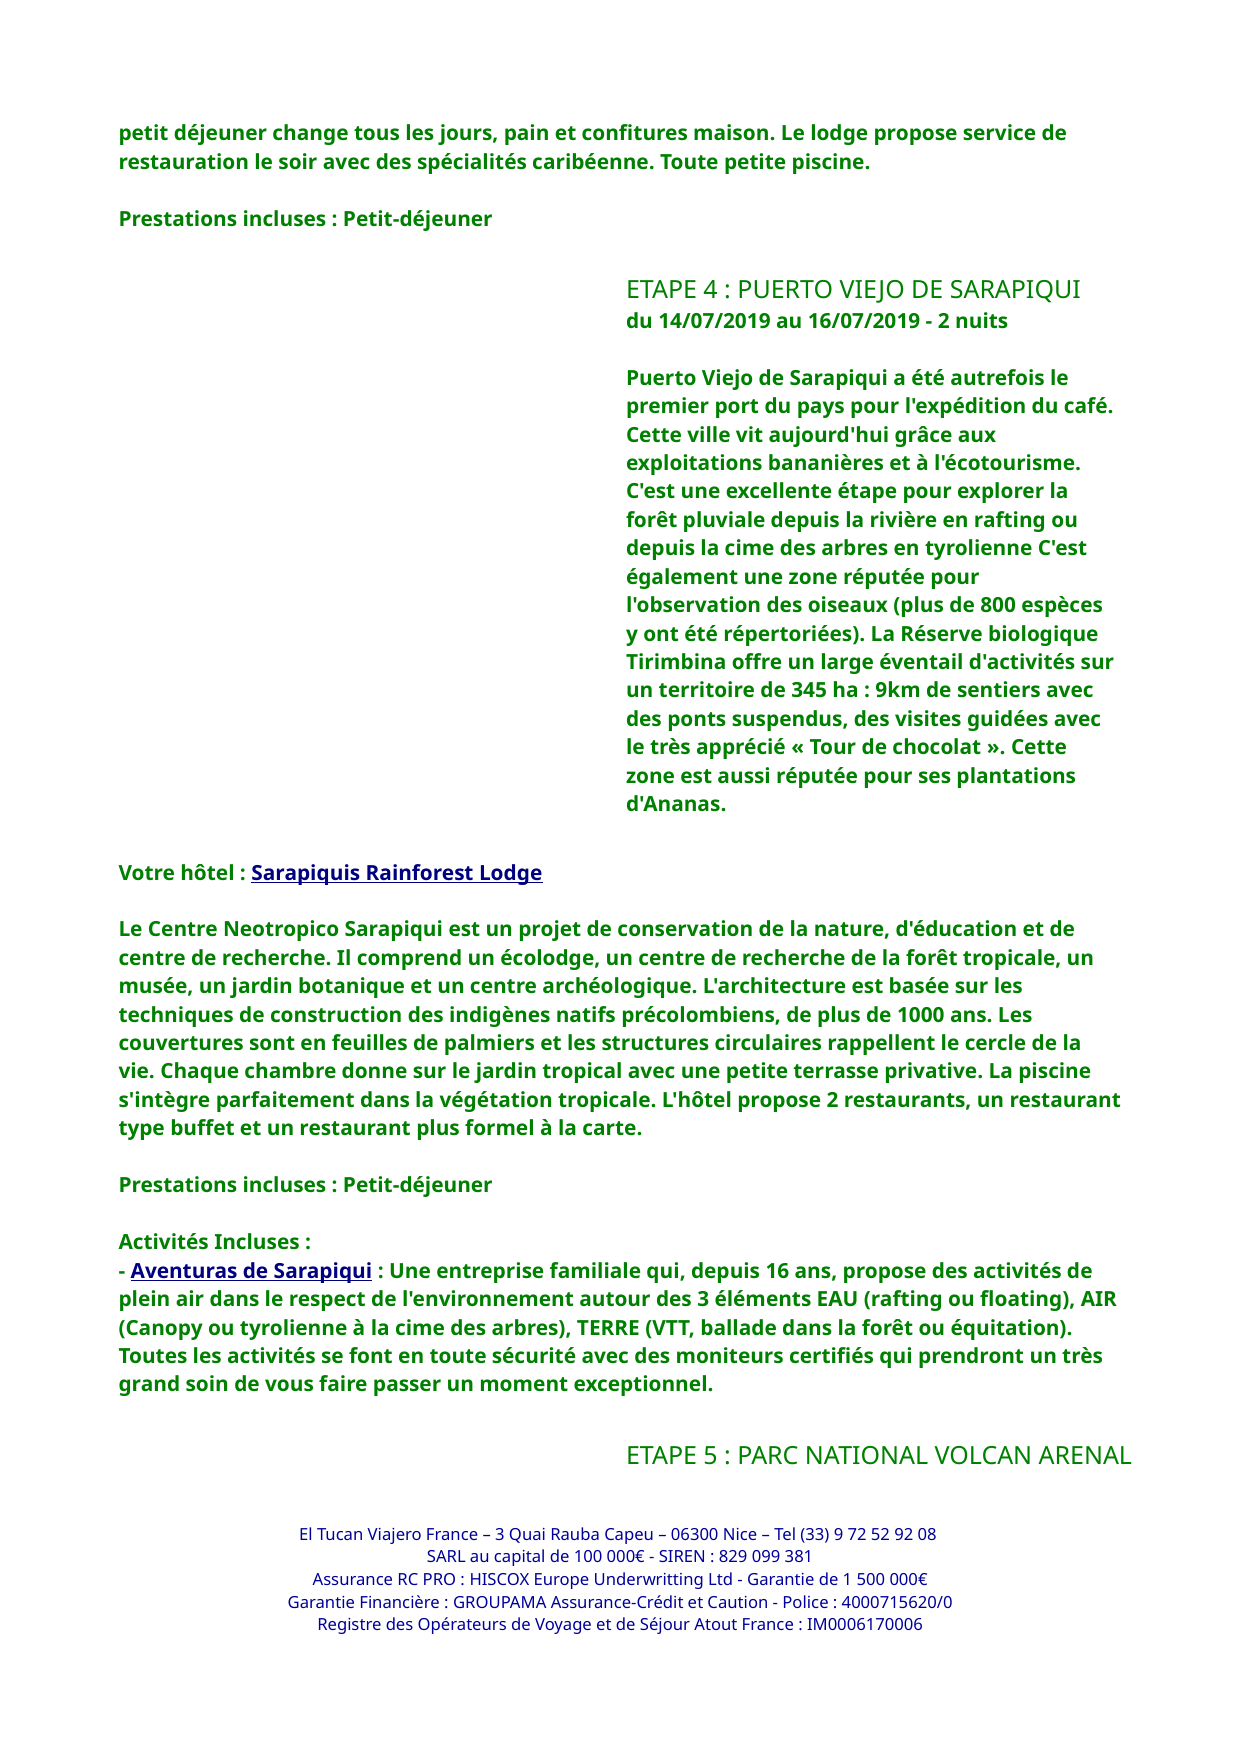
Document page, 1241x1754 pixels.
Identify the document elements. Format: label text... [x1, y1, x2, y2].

text Prestations incluses : Petit-déjeuner [118, 204, 1122, 232]
table_header ETAPE 4 : PUERTO VIEJO DE SARAPIQUI du 14/07/2019 au 16/07/2019 - 2 nuits Puerto Viejo de Sarapiqui a été autrefois le premier port du pays pour l'expédition du café. Cette ville vit aujourd'hui grâce aux exploitations bananières et à l'écotourisme. C'est une excellente étape pour explorer la forêt pluviale depuis la rivière en rafting ou depuis la cime des arbres en tyrolienne C'est également une zone réputée pour l'observation des oiseaux (plus de 800 espèces y ont été répertoriées). La Réserve biologique Tirimbina offre un large éventail d'activités sur un territoire de 345 ha : 9km de sentiers avec des ponts suspendus, des visites guidées avec le très apprécié « Tour de chocolat ». Cette zone est aussi réputée pour ses plantations d'Ananas. [620, 266, 1122, 823]
text - Aventuras de Sarapiqui : Une entreprise familiale qui, depuis 16 ans, propose des activités de plein air dans le respect de l'environnement autour des 3 éléments EAU (rafting ou floating), AIR (Canopy ou tyrolienne à la cime des arbres), TERRE (VTT, ballade dans la forêt ou équitation). Toutes les activités se font en toute sécurité avec des moniteurs certifiés qui prendront un très grand soin de vous faire passer un moment exceptionnel. [118, 1256, 1122, 1398]
text Votre hôtel : Sarapiquis Rainforest Lodge [118, 858, 1122, 886]
text petit déjeuner change tous les jours, pain et confitures maison. Le lodge propose service de restauration le soir avec des spécialités caribéenne. Toute petite piscine. [118, 118, 1122, 175]
table_header ETAPE 5 : PARC NATIONAL VOLCAN ARENAL du 16/07/2019 au 19/07/2019 - 3 nuits Le Volcan Arenal est un volcan en forme de cône quasi-parfait de 1643m de hauteur. Il est actif depuis la dernière grande éruption de 1968, provoquée par un tremblement de terre, qui ravagea la ville voisine de Tabacon. Le Parc National (10 800 ha) abrite également le Volcan Chato un cône assoupi avec un lagon vert pomme dans son cratère effondré. Les environs du Volcan abritent des sources thermales et de superbes chemins de randonnée que l'on peut explorer à pieds ou à cheval. Cette zone propose beaucoup d'activités qui permettront d'admirer la faune et la flore locale de manière ludique : ponts suspendus ou parcours en tyroliennes à la cime des arbres, téléphériques, balades en canoe sur les rivières... [620, 1432, 1122, 1477]
text Le Centre Neotropico Sarapiqui est un projet de conservation de la nature, d'éducation et de centre de recherche. Il comprend un écolodge, un centre de recherche de la forêt tropicale, un musée, un jardin botanique et un centre archéologique. L'architecture est basée sur les techniques de construction des indigènes natifs précolombiens, de plus de 1000 ans. Les couvertures sont en feuilles de palmiers et les structures circulaires rappellent le cercle de la vie. Chaque chambre donne sur le jardin tropical avec une petite terrasse privative. La piscine s'intègre parfaitement dans la végétation tropicale. L'hôtel propose 2 restaurants, un restaurant type buffet et un restaurant plus formel à la carte. [118, 914, 1122, 1142]
table_header [118, 266, 620, 823]
text Activités Incluses : [118, 1227, 1122, 1256]
text Prestations incluses : Petit-déjeuner [118, 1170, 1122, 1199]
table_header [118, 1432, 620, 1477]
